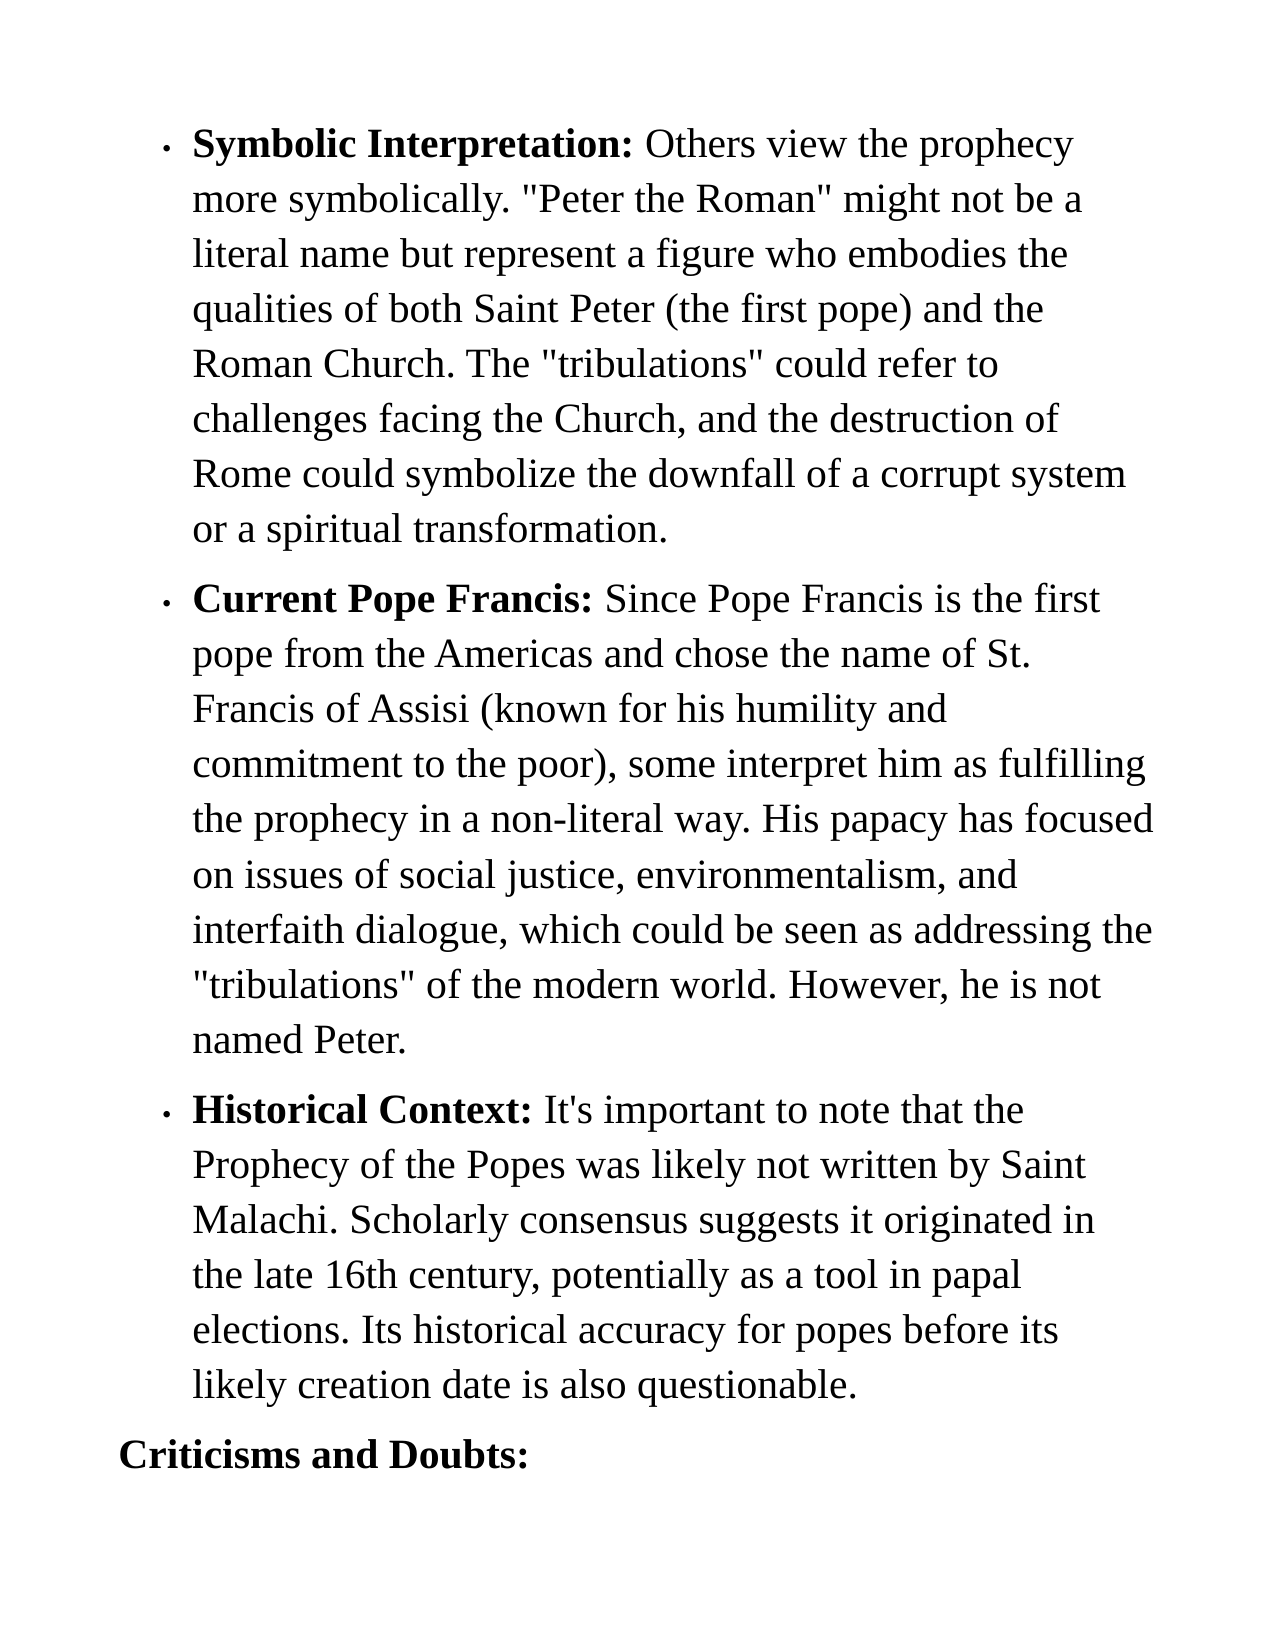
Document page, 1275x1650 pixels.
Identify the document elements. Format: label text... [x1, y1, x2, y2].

text Criticisms and Doubts: [118, 1429, 1157, 1477]
list Current Pope Francis: Since Pope Francis is the first pope from the Americas and chose the name of St. Francis of Assisi (known for his humility and commitment to the poor), some interpret him as fulfilling the prophecy in a non-literal way. His papacy has focused on issues of social justice, environmentalism, and interfaith dialogue, which could be seen as addressing the "tribulations" of the modern world. However, he is not named Peter. [162, 573, 1157, 1062]
list Historical Context: It's important to note that the Prophecy of the Popes was likely not written by Saint Malachi. Scholarly consensus suggests it originated in the late 16th century, potentially as a tool in papal elections. Its historical accuracy for popes before its likely creation date is also questionable. [162, 1084, 1157, 1407]
list Symbolic Interpretation: Others view the prophecy more symbolically. "Peter the Roman" might not be a literal name but represent a figure who embodies the qualities of both Saint Peter (the first pope) and the Roman Church. The "tribulations" could refer to challenges facing the Church, and the destruction of Rome could symbolize the downfall of a corrupt system or a spiritual transformation. [162, 118, 1157, 552]
